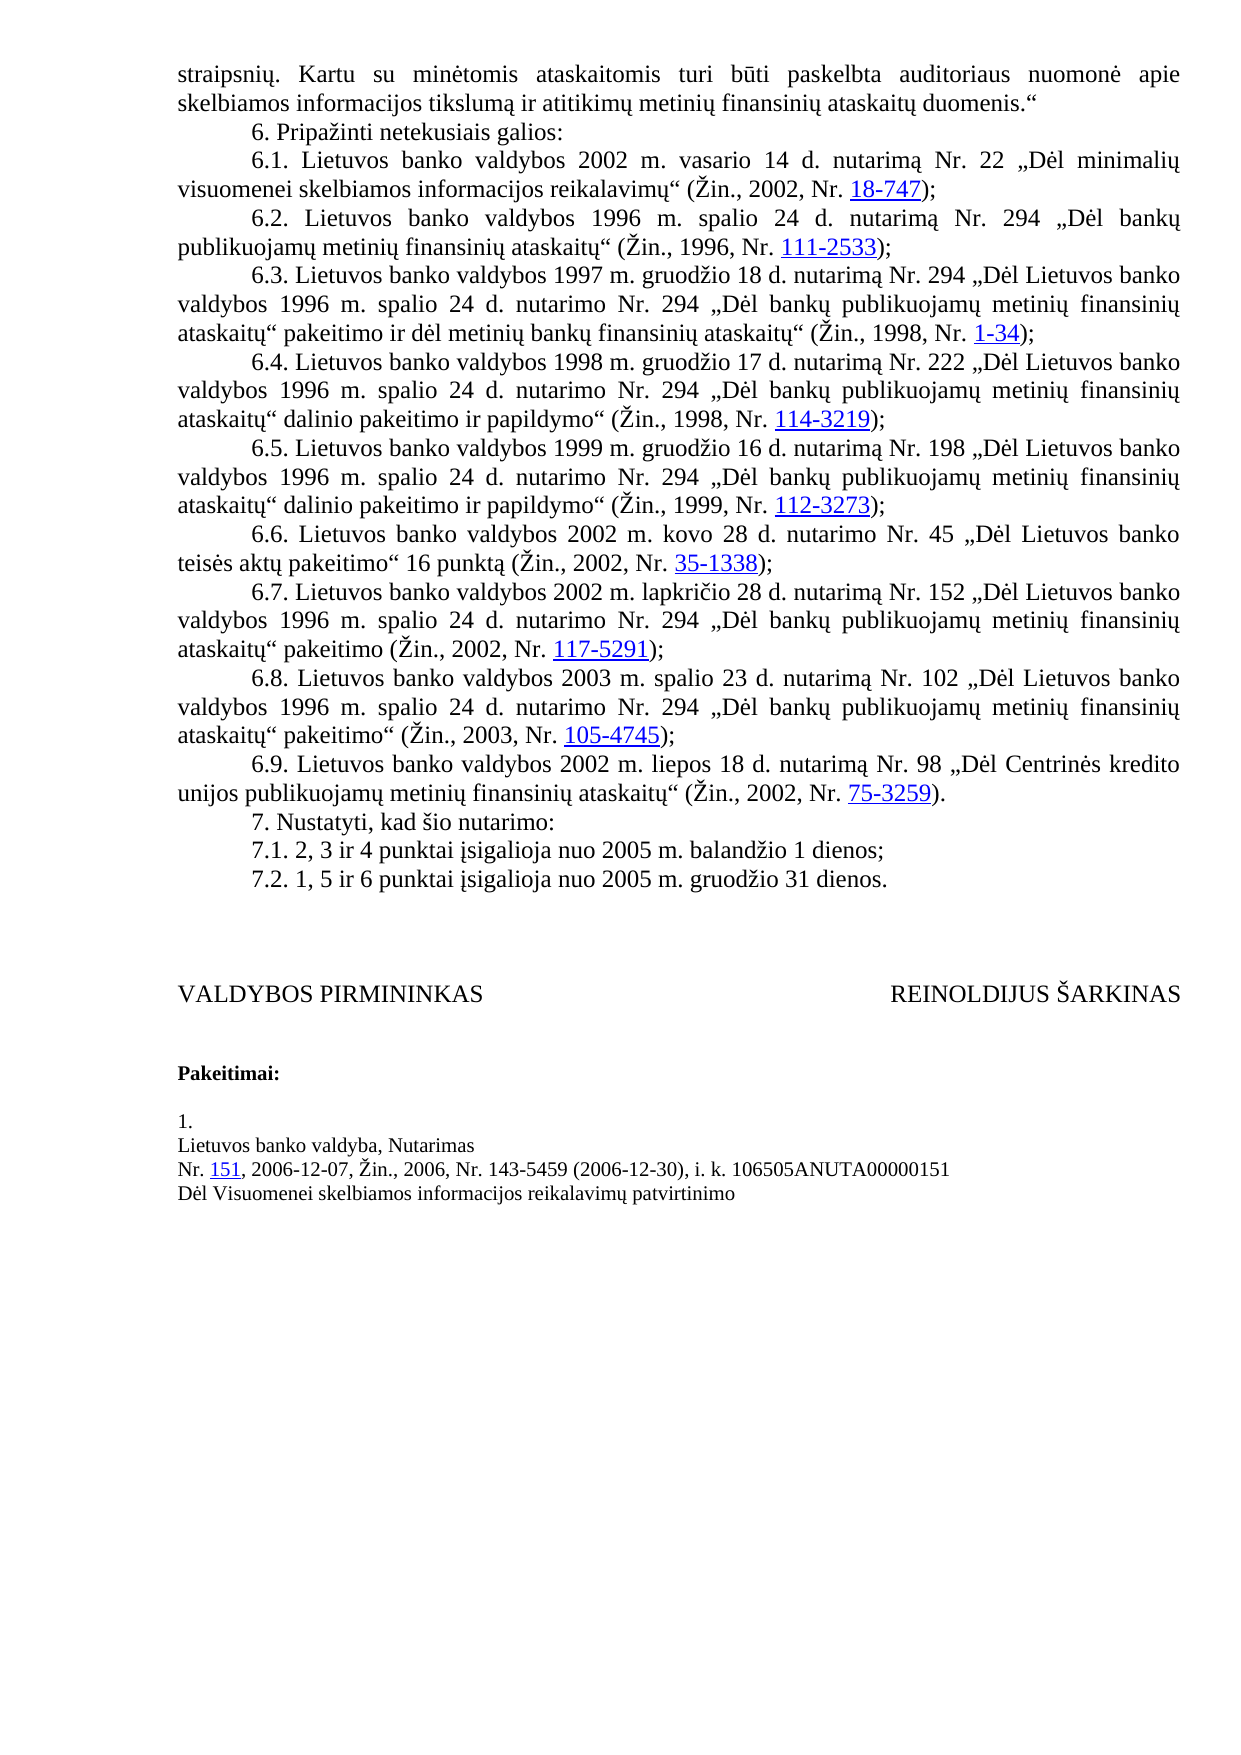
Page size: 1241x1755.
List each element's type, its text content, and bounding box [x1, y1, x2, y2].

text Nr. 151, 2006-12-07, Žin., 2006, Nr. 143-5459 (2006-12-30), i. k. 106505ANUTA00000151 [177, 1157, 1181, 1181]
text 6.2. Lietuvos banko valdybos 1996 m. spalio 24 d. nutarimą Nr. 294 „Dėl bankų publikuojamų metinių finansinių ataskaitų“ (Žin., 1996, Nr. 111-2533); [177, 203, 1181, 260]
text 6.6. Lietuvos banko valdybos 2002 m. kovo 28 d. nutarimo Nr. 45 „Dėl Lietuvos banko teisės aktų pakeitimo“ 16 punktą (Žin., 2002, Nr. 35-1338); [177, 519, 1181, 577]
text 6.4. Lietuvos banko valdybos 1998 m. gruodžio 17 d. nutarimą Nr. 222 „Dėl Lietuvos banko valdybos 1996 m. spalio 24 d. nutarimo Nr. 294 „Dėl bankų publikuojamų metinių finansinių ataskaitų“ dalinio pakeitimo ir papildymo“ (Žin., 1998, Nr. 114-3219); [177, 347, 1181, 433]
text Pakeitimai: [177, 1061, 1181, 1085]
text Lietuvos banko valdyba, Nutarimas [177, 1133, 1181, 1157]
text 6.5. Lietuvos banko valdybos 1999 m. gruodžio 16 d. nutarimą Nr. 198 „Dėl Lietuvos banko valdybos 1996 m. spalio 24 d. nutarimo Nr. 294 „Dėl bankų publikuojamų metinių finansinių ataskaitų“ dalinio pakeitimo ir papildymo“ (Žin., 1999, Nr. 112-3273); [177, 433, 1181, 519]
text 6.9. Lietuvos banko valdybos 2002 m. liepos 18 d. nutarimą Nr. 98 „Dėl Centrinės kredito unijos publikuojamų metinių finansinių ataskaitų“ (Žin., 2002, Nr. 75-3259). [177, 749, 1181, 807]
text 7. Nustatyti, kad šio nutarimo: [177, 807, 1181, 835]
text Dėl Visuomenei skelbiamos informacijos reikalavimų patvirtinimo [177, 1181, 1181, 1205]
text 6. Pripažinti netekusiais galios: [177, 117, 1181, 145]
text 6.3. Lietuvos banko valdybos 1997 m. gruodžio 18 d. nutarimą Nr. 294 „Dėl Lietuvos banko valdybos 1996 m. spalio 24 d. nutarimo Nr. 294 „Dėl bankų publikuojamų metinių finansinių ataskaitų“ pakeitimo ir dėl metinių bankų finansinių ataskaitų“ (Žin., 1998, Nr. 1-34); [177, 260, 1181, 347]
text 1. [177, 1109, 1181, 1133]
text 6.7. Lietuvos banko valdybos 2002 m. lapkričio 28 d. nutarimą Nr. 152 „Dėl Lietuvos banko valdybos 1996 m. spalio 24 d. nutarimo Nr. 294 „Dėl bankų publikuojamų metinių finansinių ataskaitų“ pakeitimo (Žin., 2002, Nr. 117-5291); [177, 577, 1181, 663]
text VALDYBOS PIRMININKAS REINOLDIJUS ŠARKINAS [177, 979, 1181, 1008]
text 6.1. Lietuvos banko valdybos 2002 m. vasario 14 d. nutarimą Nr. 22 „Dėl minimalių visuomenei skelbiamos informacijos reikalavimų“ (Žin., 2002, Nr. 18-747); [177, 145, 1181, 203]
text 7.2. 1, 5 ir 6 punktai įsigalioja nuo 2005 m. gruodžio 31 dienos. [177, 864, 1181, 893]
text straipsnių. Kartu su minėtomis ataskaitomis turi būti paskelbta auditoriaus nuomonė apie skelbiamos informacijos tikslumą ir atitikimų metinių finansinių ataskaitų duomenis.“ [177, 59, 1181, 117]
text 6.8. Lietuvos banko valdybos 2003 m. spalio 23 d. nutarimą Nr. 102 „Dėl Lietuvos banko valdybos 1996 m. spalio 24 d. nutarimo Nr. 294 „Dėl bankų publikuojamų metinių finansinių ataskaitų“ pakeitimo“ (Žin., 2003, Nr. 105-4745); [177, 663, 1181, 749]
text 7.1. 2, 3 ir 4 punktai įsigalioja nuo 2005 m. balandžio 1 dienos; [177, 835, 1181, 864]
